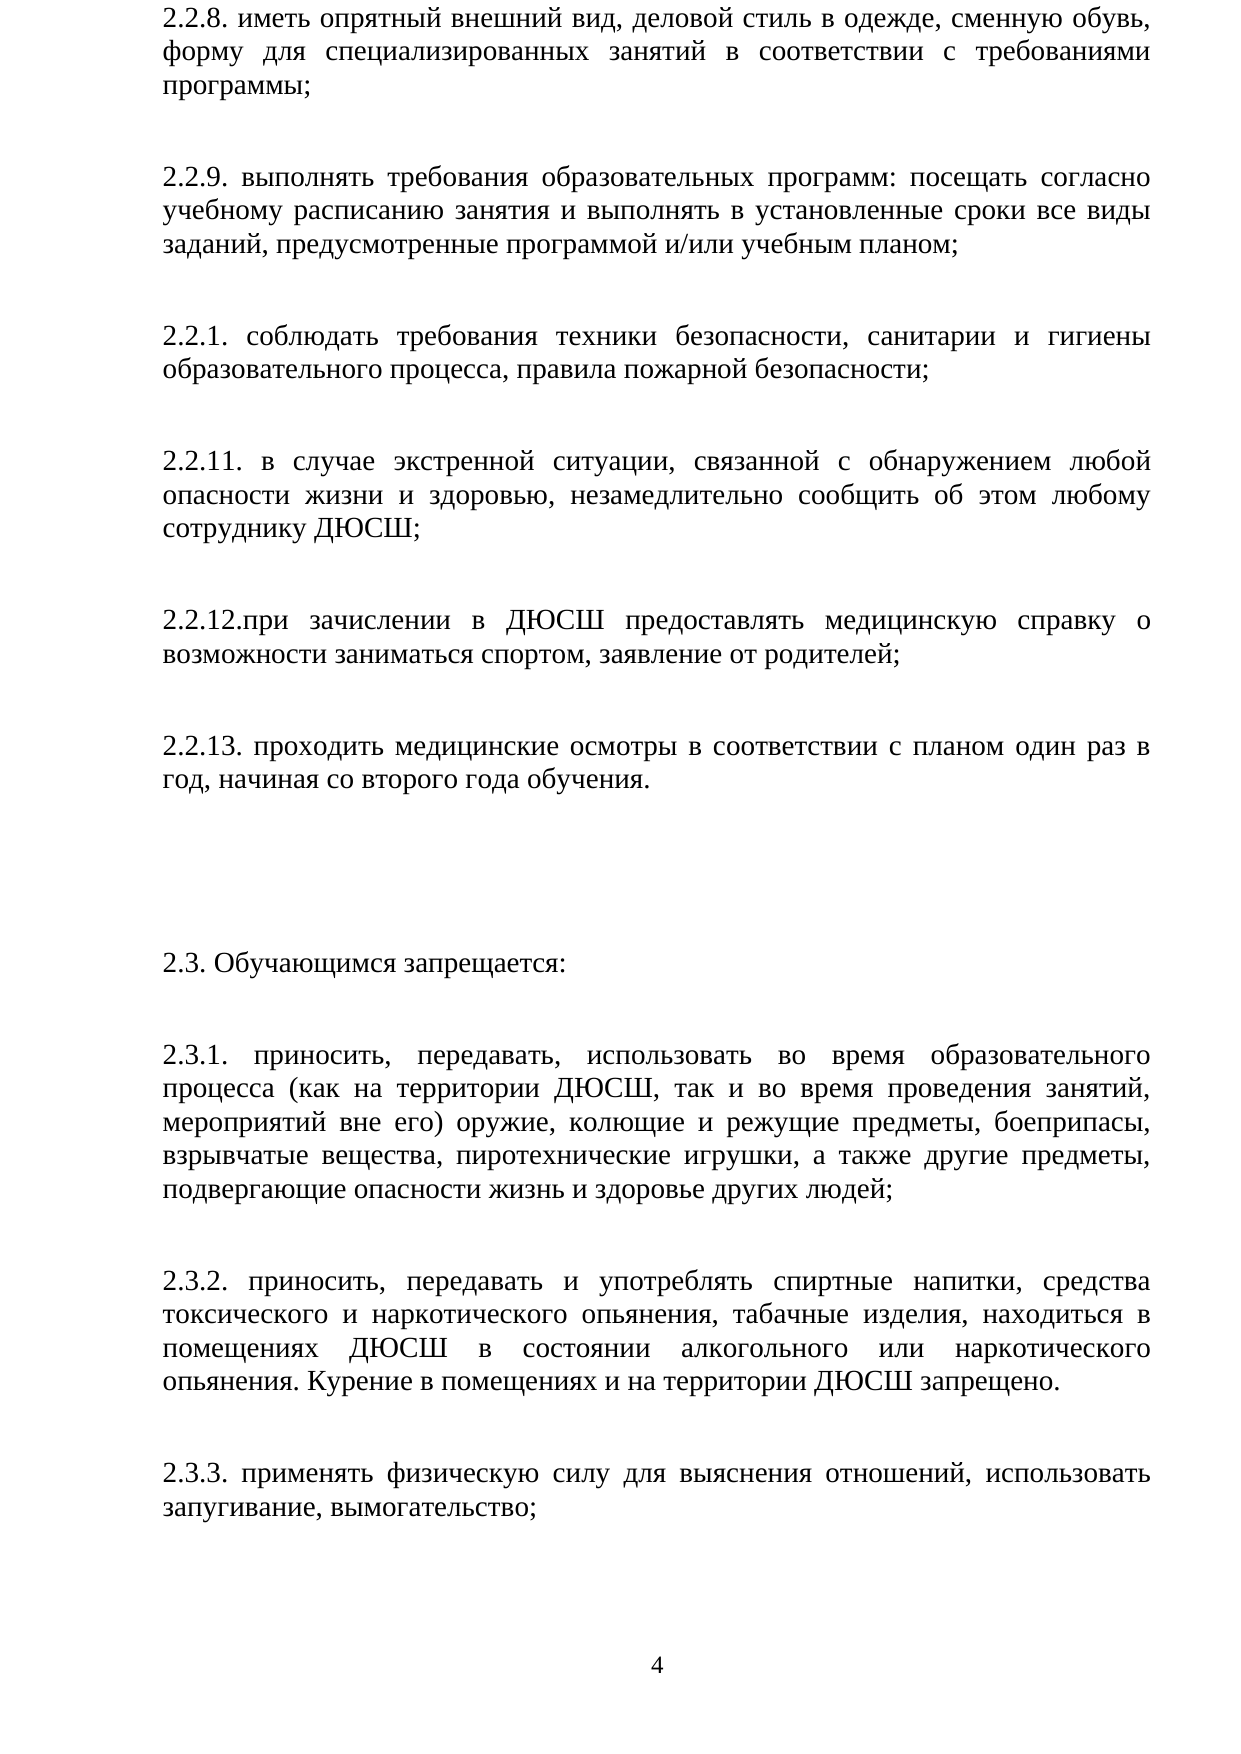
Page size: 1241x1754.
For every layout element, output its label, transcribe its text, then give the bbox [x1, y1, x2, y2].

text 2.2.12.при зачислении в ДЮСШ предоставлять медицинскую справку о возможности заниматься спортом, заявление от родителей; [162, 602, 1152, 669]
text 2.2.13. проходить медицинские осмотры в соответствии с планом один раз в год, начиная со второго года обучения. [162, 728, 1152, 795]
text 2.2.11. в случае экстренной ситуации, связанной с обнаружением любой опасности жизни и здоровью, незамедлительно сообщить об этом любому сотруднику ДЮСШ; [162, 443, 1152, 544]
text 2.2.8. иметь опрятный внешний вид, деловой стиль в одежде, сменную обувь, форму для специализированных занятий в соответствии с требованиями программы; [162, 0, 1152, 101]
text 2.3.3. применять физическую силу для выяснения отношений, использовать запугивание, вымогательство; [162, 1455, 1152, 1522]
text 2.3.2. приносить, передавать и употреблять спиртные напитки, средства токсического и наркотического опьянения, табачные изделия, находиться в помещениях ДЮСШ в состоянии алкогольного или наркотического опьянения. Курение в помещениях и на территории ДЮСШ запрещено. [162, 1263, 1152, 1397]
text 2.3. Обучающимся запрещается: [162, 945, 1152, 978]
text 2.3.1. приносить, передавать, использовать во время образовательного процесса (как на территории ДЮСШ, так и во время проведения занятий, мероприятий вне его) оружие, колющие и режущие предметы, боеприпасы, взрывчатые вещества, пиротехнические игрушки, а также другие предметы, подвергающие опасности жизнь и здоровье других людей; [162, 1037, 1152, 1204]
text 2.2.9. выполнять требования образовательных программ: посещать согласно учебному расписанию занятия и выполнять в установленные сроки все виды заданий, предусмотренные программой и/или учебным планом; [162, 159, 1152, 259]
text 2.2.1. соблюдать требования техники безопасности, санитарии и гигиены образовательного процесса, правила пожарной безопасности; [162, 318, 1152, 385]
